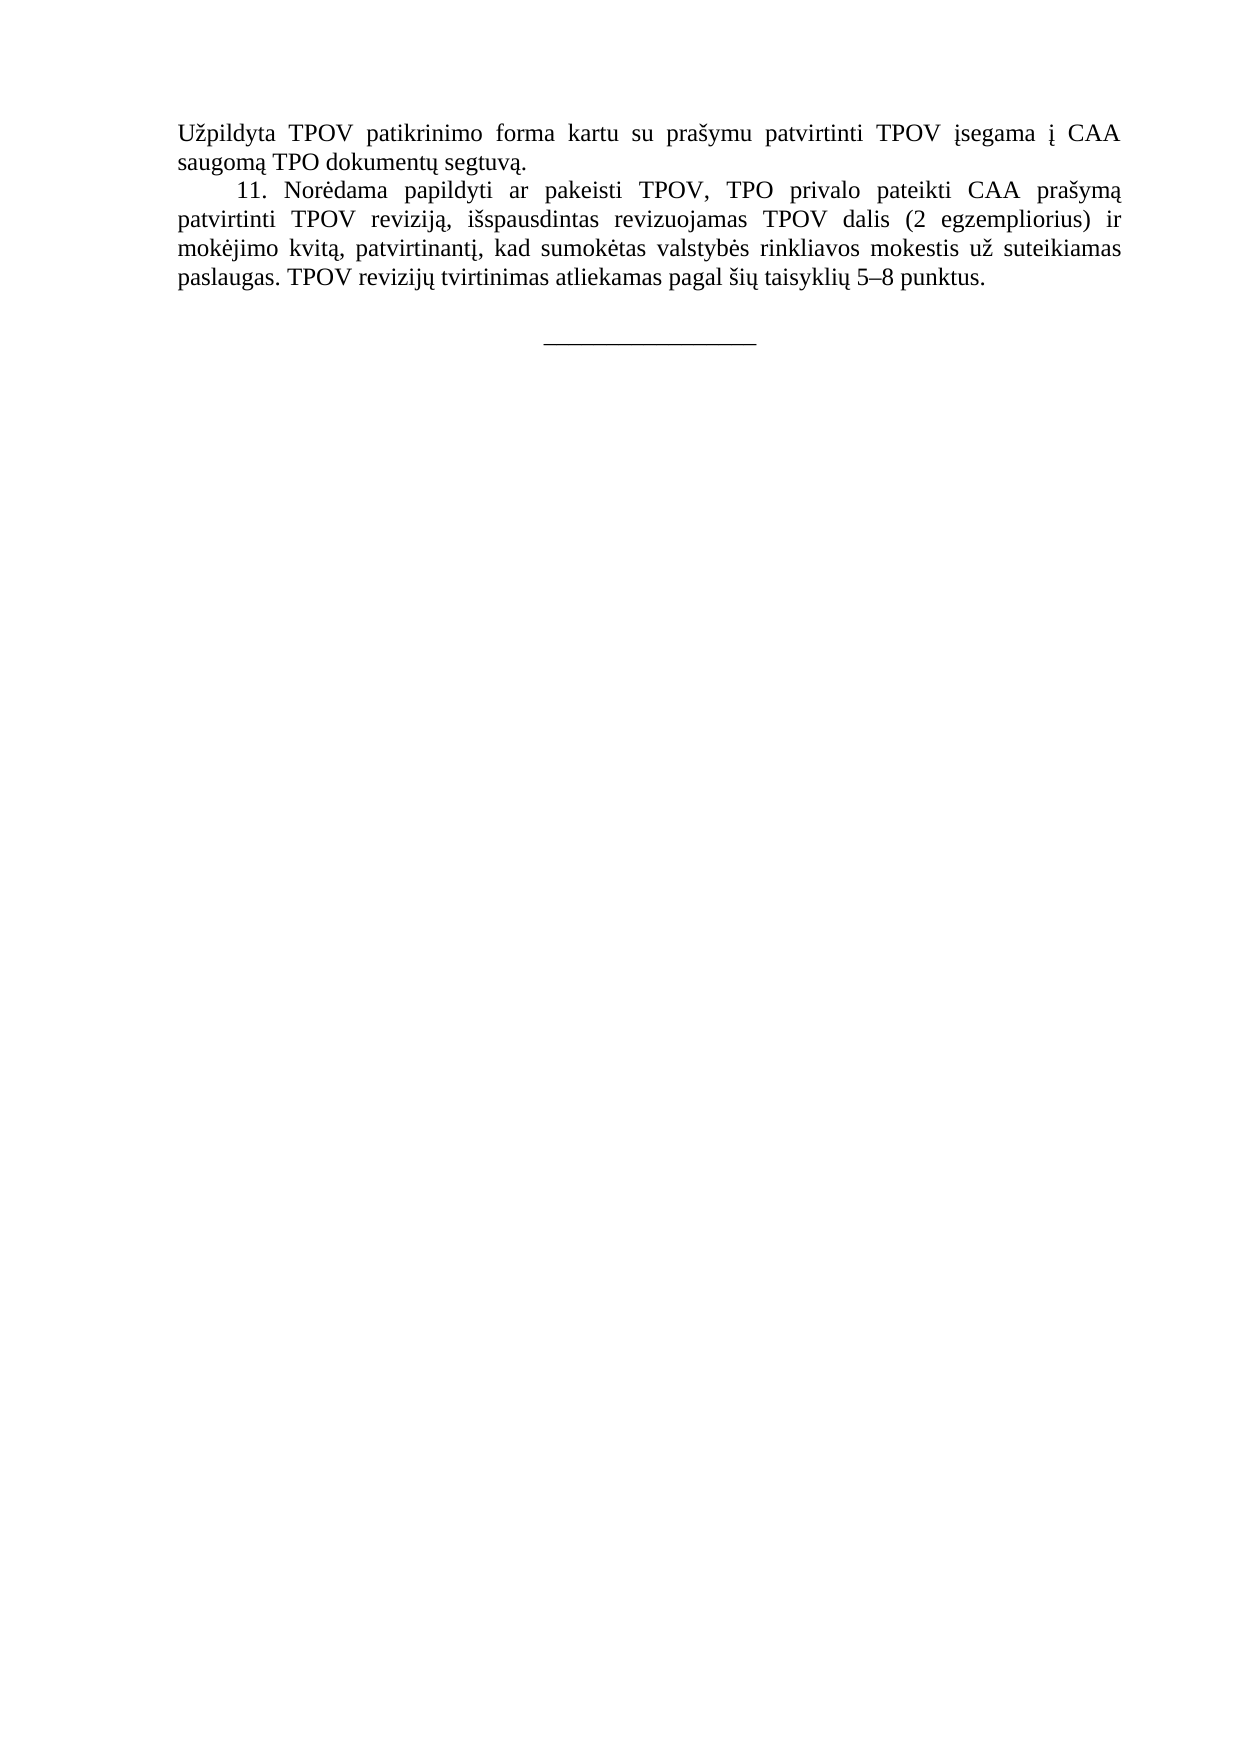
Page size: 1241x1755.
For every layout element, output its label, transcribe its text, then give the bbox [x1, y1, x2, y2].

text _________________ [177, 319, 1122, 348]
text 11. Norėdama papildyti ar pakeisti TPOV, TPO privalo pateikti CAA prašymą patvirtinti TPOV reviziją, išspausdintas revizuojamas TPOV dalis (2 egzempliorius) ir mokėjimo kvitą, patvirtinantį, kad sumokėtas valstybės rinkliavos mokestis už suteikiamas paslaugas. TPOV revizijų tvirtinimas atliekamas pagal šių taisyklių 5–8 punktus. [177, 176, 1122, 291]
text Užpildyta TPOV patikrinimo forma kartu su prašymu patvirtinti TPOV įsegama į CAA saugomą TPO dokumentų segtuvą. [177, 118, 1122, 176]
